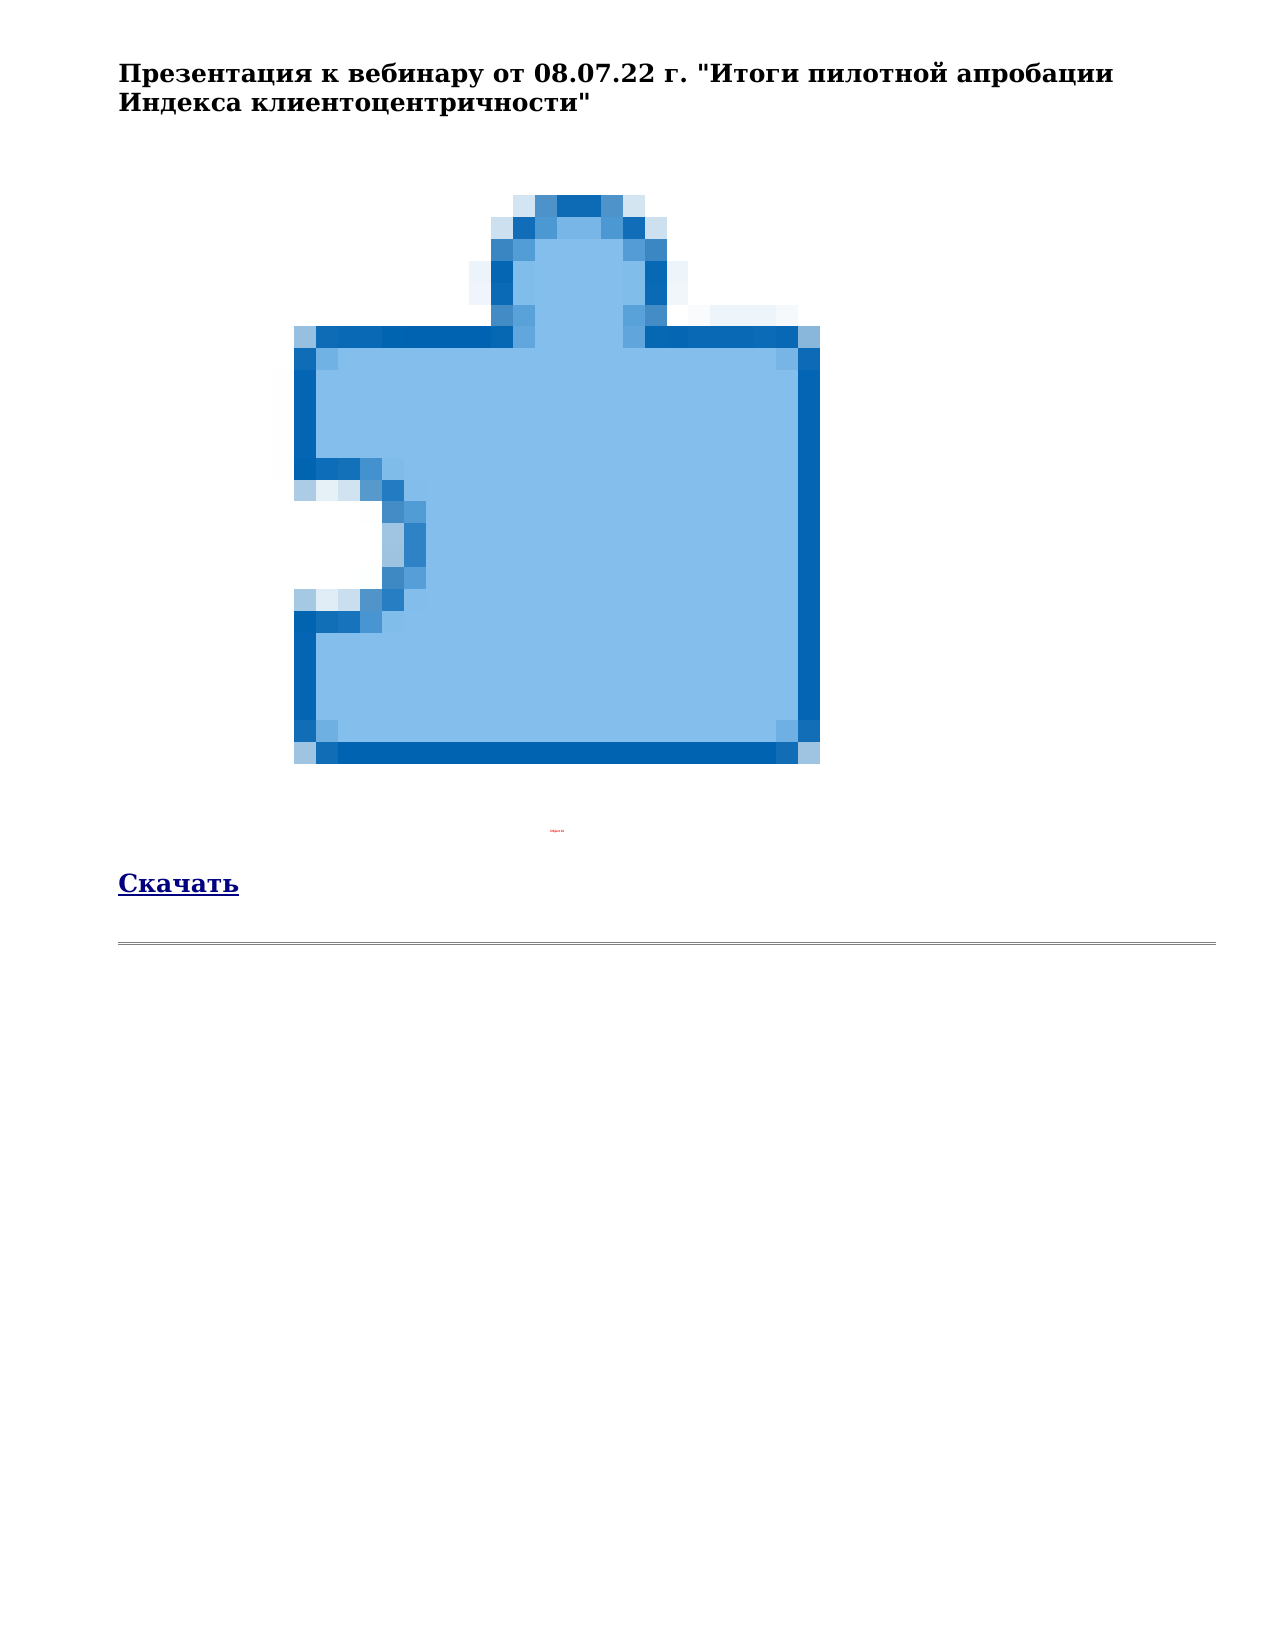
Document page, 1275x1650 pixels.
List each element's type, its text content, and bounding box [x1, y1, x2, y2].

subtitle Презентация к вебинару от 08.07.22 г. "Итоги пилотной апробации Индекса клиентоцентричности" [118, 59, 1216, 118]
text Скачать [118, 869, 1216, 898]
